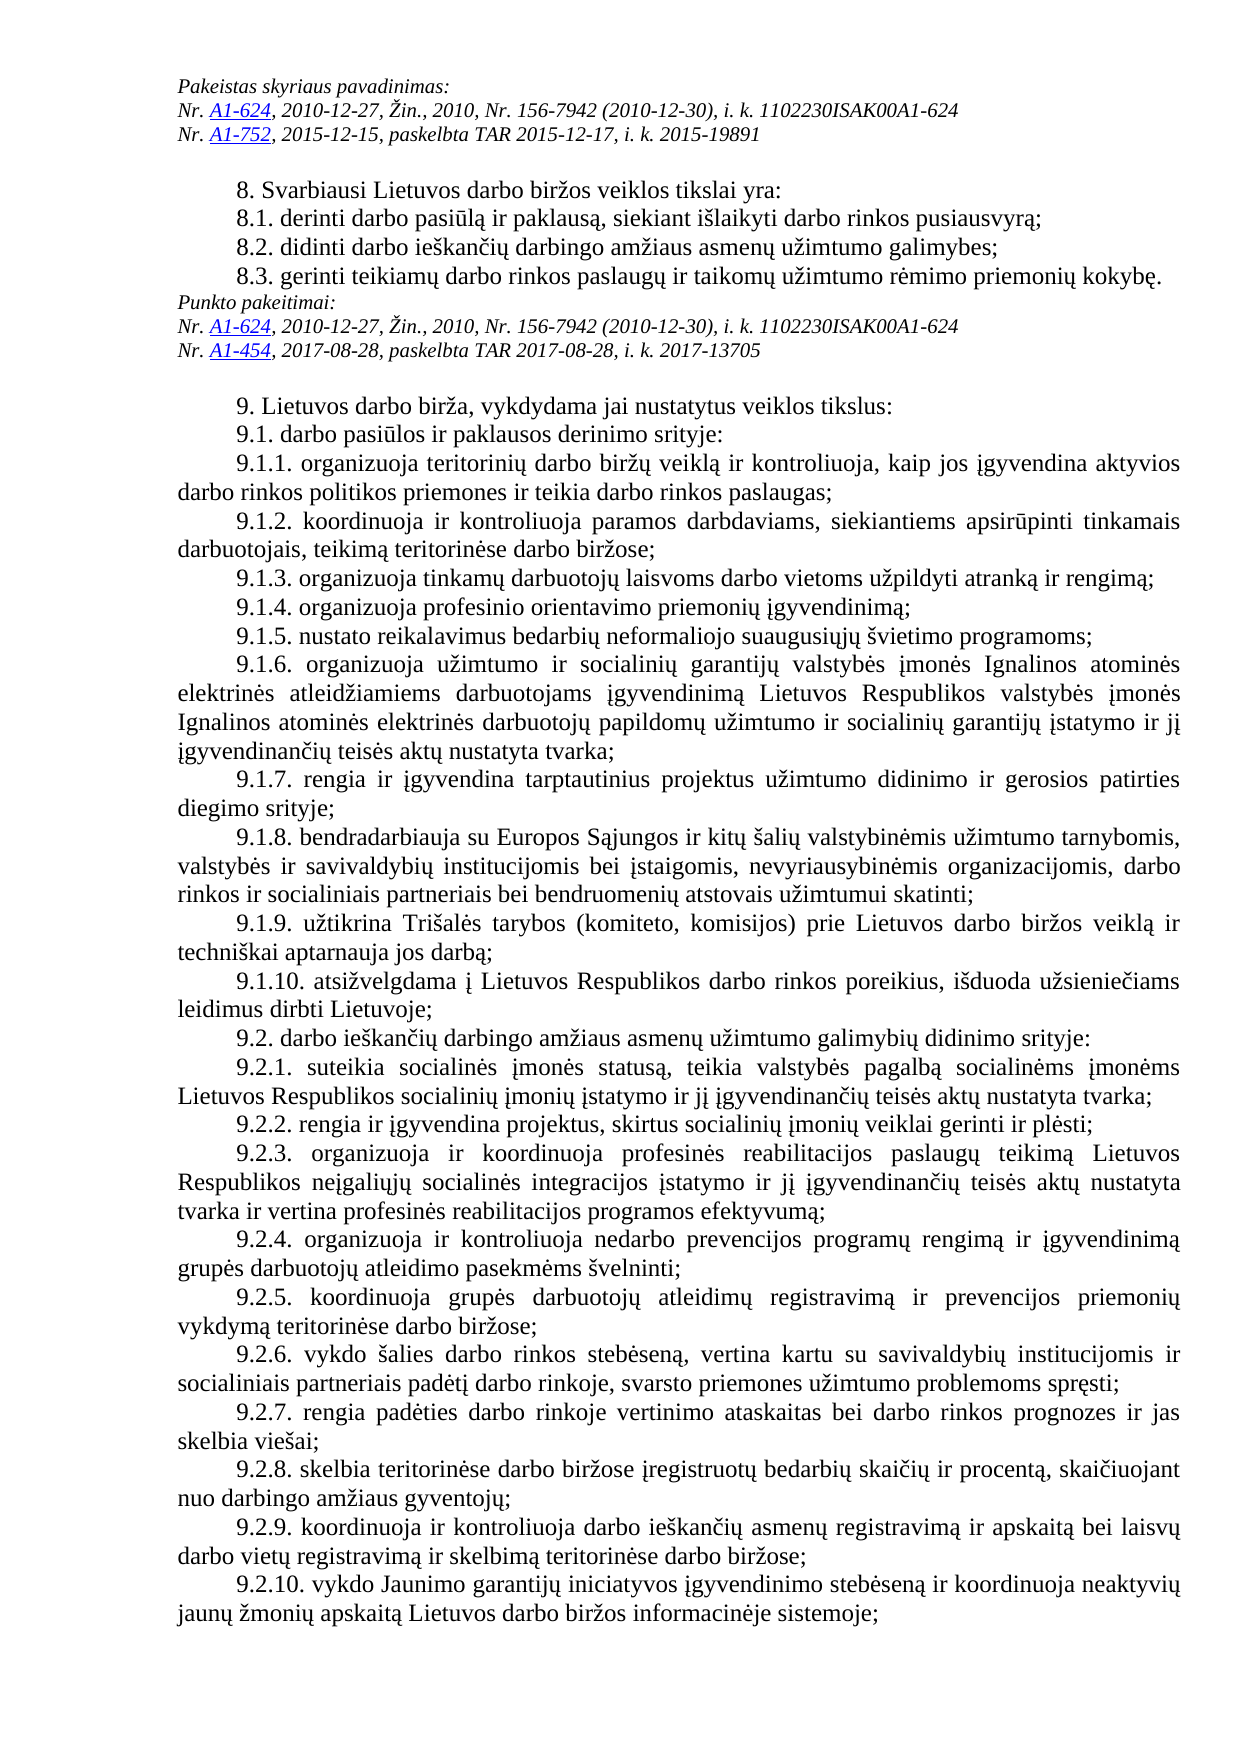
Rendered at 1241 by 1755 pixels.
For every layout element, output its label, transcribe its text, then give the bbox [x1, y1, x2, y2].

text 9.1.9. užtikrina Trišalės tarybos (komiteto, komisijos) prie Lietuvos darbo biržos veiklą ir techniškai aptarnauja jos darbą; [177, 908, 1181, 966]
text Pakeistas skyriaus pavadinimas: [177, 74, 1181, 98]
text 9.2.4. organizuoja ir kontroliuoja nedarbo prevencijos programų rengimą ir įgyvendinimą grupės darbuotojų atleidimo pasekmėms švelninti; [177, 1224, 1181, 1282]
text Nr. A1-624, 2010-12-27, Žin., 2010, Nr. 156-7942 (2010-12-30), i. k. 1102230ISAK00A1-624 [177, 98, 1181, 122]
text Nr. A1-624, 2010-12-27, Žin., 2010, Nr. 156-7942 (2010-12-30), i. k. 1102230ISAK00A1-624 [177, 314, 1181, 338]
text 9.1. darbo pasiūlos ir paklausos derinimo srityje: [177, 419, 1181, 448]
text 9.1.8. bendradarbiauja su Europos Sąjungos ir kitų šalių valstybinėmis užimtumo tarnybomis, valstybės ir savivaldybių institucijomis bei įstaigomis, nevyriausybinėmis organizacijomis, darbo rinkos ir socialiniais partneriais bei bendruomenių atstovais užimtumui skatinti; [177, 822, 1181, 908]
text 9.2.2. rengia ir įgyvendina projektus, skirtus socialinių įmonių veiklai gerinti ir plėsti; [177, 1109, 1181, 1138]
text 9.1.2. koordinuoja ir kontroliuoja paramos darbdaviams, siekiantiems apsirūpinti tinkamais darbuotojais, teikimą teritorinėse darbo biržose; [177, 506, 1181, 563]
text 9.1.3. organizuoja tinkamų darbuotojų laisvoms darbo vietoms užpildyti atranką ir rengimą; [177, 563, 1181, 592]
text 8.3. gerinti teikiamų darbo rinkos paslaugų ir taikomų užimtumo rėmimo priemonių kokybę. [177, 261, 1181, 290]
text 9.1.10. atsižvelgdama į Lietuvos Respublikos darbo rinkos poreikius, išduoda užsieniečiams leidimus dirbti Lietuvoje; [177, 966, 1181, 1023]
text 9.2.5. koordinuoja grupės darbuotojų atleidimų registravimą ir prevencijos priemonių vykdymą teritorinėse darbo biržose; [177, 1282, 1181, 1339]
text 9.2.9. koordinuoja ir kontroliuoja darbo ieškančių asmenų registravimą ir apskaitą bei laisvų darbo vietų registravimą ir skelbimą teritorinėse darbo biržose; [177, 1512, 1181, 1569]
text 8. Svarbiausi Lietuvos darbo biržos veiklos tikslai yra: [177, 175, 1181, 203]
text 9.1.7. rengia ir įgyvendina tarptautinius projektus užimtumo didinimo ir gerosios patirties diegimo srityje; [177, 764, 1181, 822]
text 9.2.8. skelbia teritorinėse darbo biržose įregistruotų bedarbių skaičių ir procentą, skaičiuojant nuo darbingo amžiaus gyventojų; [177, 1454, 1181, 1512]
text 9.1.4. organizuoja profesinio orientavimo priemonių įgyvendinimą; [177, 592, 1181, 621]
text 9.1.1. organizuoja teritorinių darbo biržų veiklą ir kontroliuoja, kaip jos įgyvendina aktyvios darbo rinkos politikos priemones ir teikia darbo rinkos paslaugas; [177, 448, 1181, 506]
text 8.2. didinti darbo ieškančių darbingo amžiaus asmenų užimtumo galimybes; [177, 232, 1181, 261]
text 9.2.1. suteikia socialinės įmonės statusą, teikia valstybės pagalbą socialinėms įmonėms Lietuvos Respublikos socialinių įmonių įstatymo ir jį įgyvendinančių teisės aktų nustatyta tvarka; [177, 1052, 1181, 1109]
text 8.1. derinti darbo pasiūlą ir paklausą, siekiant išlaikyti darbo rinkos pusiausvyrą; [177, 203, 1181, 232]
text Punkto pakeitimai: [177, 290, 1181, 314]
text 9. Lietuvos darbo birža, vykdydama jai nustatytus veiklos tikslus: [177, 391, 1181, 419]
text 9.1.6. organizuoja užimtumo ir socialinių garantijų valstybės įmonės Ignalinos atominės elektrinės atleidžiamiems darbuotojams įgyvendinimą Lietuvos Respublikos valstybės įmonės Ignalinos atominės elektrinės darbuotojų papildomų užimtumo ir socialinių garantijų įstatymo ir jį įgyvendinančių teisės aktų nustatyta tvarka; [177, 649, 1181, 764]
text 9.1.5. nustato reikalavimus bedarbių neformaliojo suaugusiųjų švietimo programoms; [177, 621, 1181, 649]
text Nr. A1-752, 2015-12-15, paskelbta TAR 2015-12-17, i. k. 2015-19891 [177, 122, 1181, 146]
text Nr. A1-454, 2017-08-28, paskelbta TAR 2017-08-28, i. k. 2017-13705 [177, 338, 1181, 362]
text 9.2.6. vykdo šalies darbo rinkos stebėseną, vertina kartu su savivaldybių institucijomis ir socialiniais partneriais padėtį darbo rinkoje, svarsto priemones užimtumo problemoms spręsti; [177, 1339, 1181, 1397]
text 9.2.7. rengia padėties darbo rinkoje vertinimo ataskaitas bei darbo rinkos prognozes ir jas skelbia viešai; [177, 1397, 1181, 1454]
text 9.2.3. organizuoja ir koordinuoja profesinės reabilitacijos paslaugų teikimą Lietuvos Respublikos neįgaliųjų socialinės integracijos įstatymo ir jį įgyvendinančių teisės aktų nustatyta tvarka ir vertina profesinės reabilitacijos programos efektyvumą; [177, 1138, 1181, 1224]
text 9.2. darbo ieškančių darbingo amžiaus asmenų užimtumo galimybių didinimo srityje: [177, 1023, 1181, 1052]
text 9.2.10. vykdo Jaunimo garantijų iniciatyvos įgyvendinimo stebėseną ir koordinuoja neaktyvių jaunų žmonių apskaitą Lietuvos darbo biržos informacinėje sistemoje; [177, 1569, 1181, 1627]
